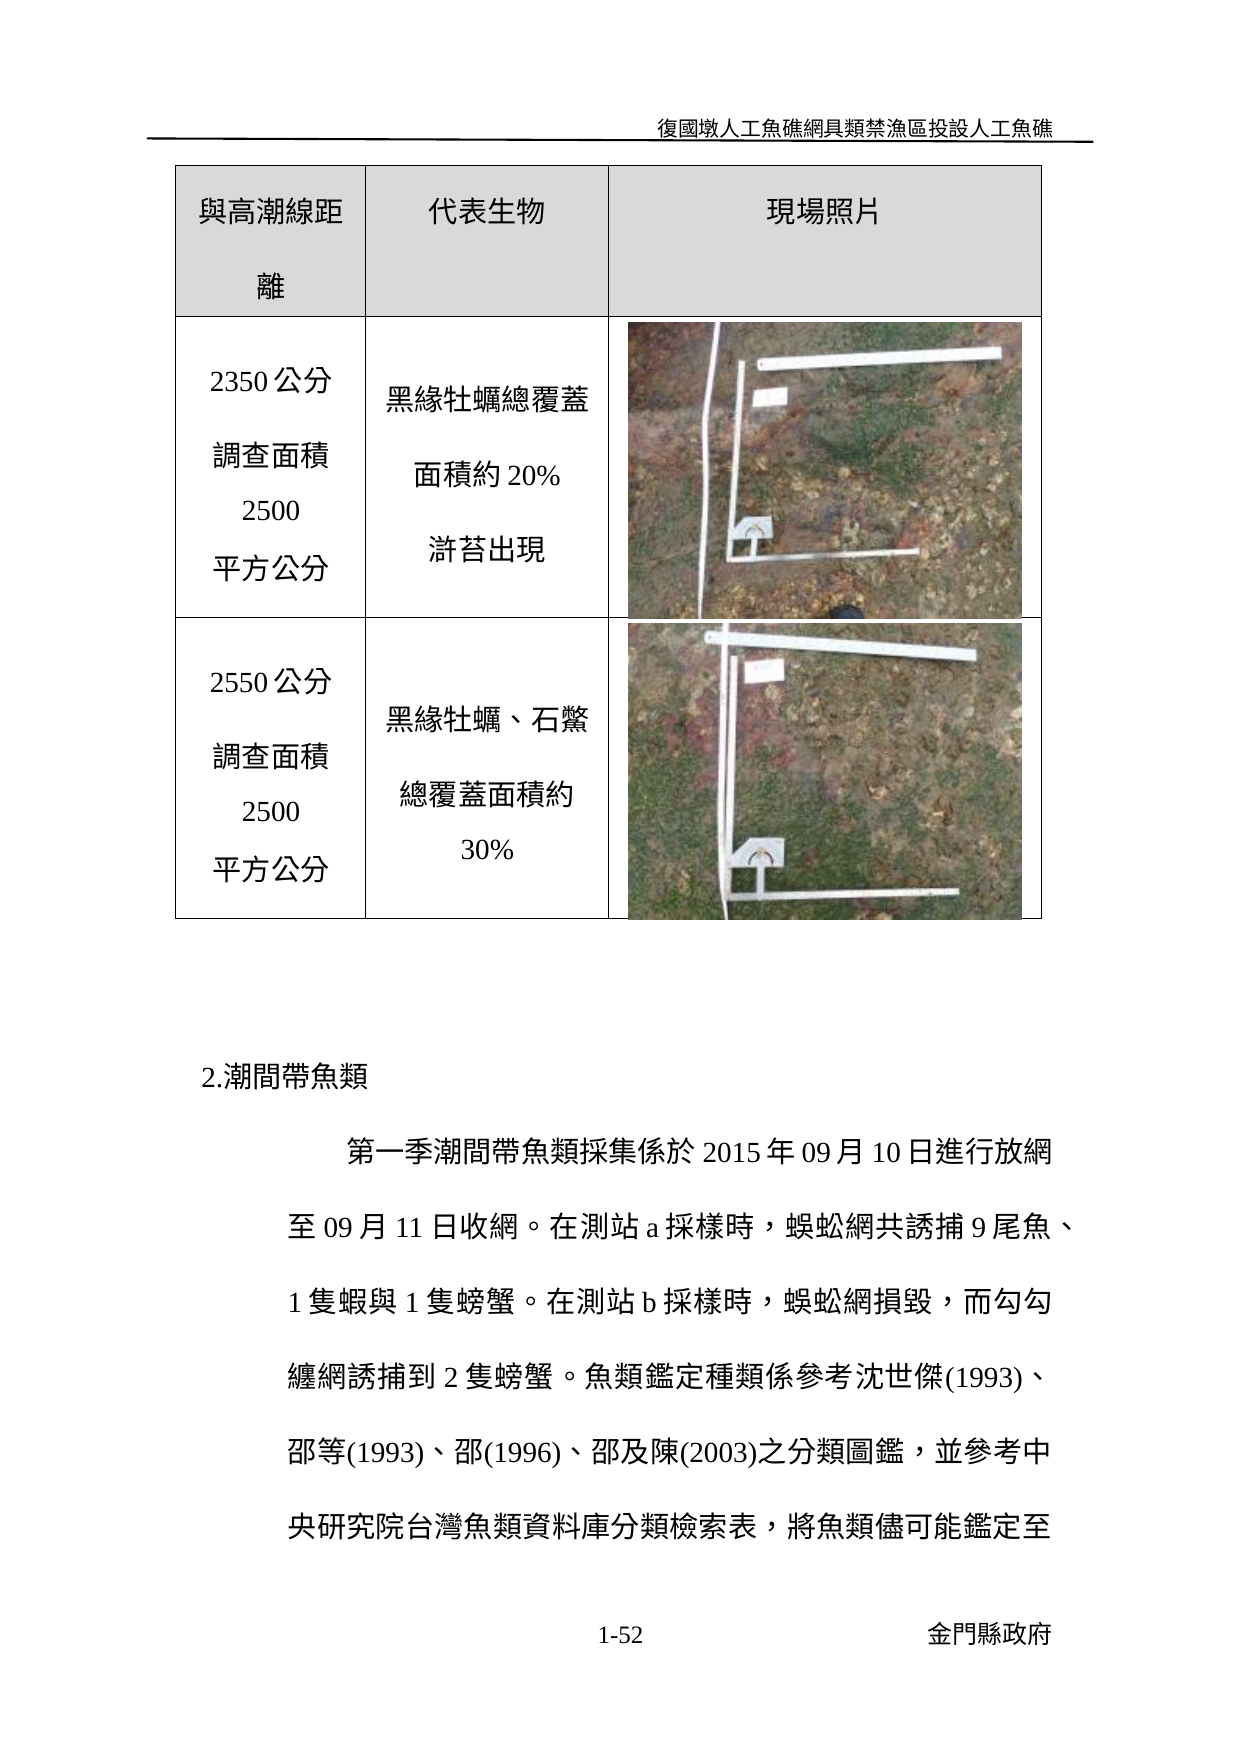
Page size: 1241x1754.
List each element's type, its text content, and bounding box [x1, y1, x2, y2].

table_header 與高潮線距離 [176, 166, 365, 316]
text 第一季潮間帶魚類採集係於2015年09月10日進行放網至09月11日收網。在測站a採樣時，蜈蚣網共誘捕9尾魚、1隻蝦與1隻螃蟹。在測站b採樣時，蜈蚣網損毀，而勾勾纏網誘捕到2隻螃蟹。魚類鑑定種類係參考沈世傑(1993)、邵等(1993)、邵(1996)、邵及陳(2003)之分類圖鑑，並參考中央研究院台灣魚類資料庫分類檢索表，將魚類儘可能鑑定至種(Species)的層級，同時計算測站中每個種類之個體數及測量體長與體重，如表6-10所示。 [287, 1106, 1053, 1556]
list 2.潮間帶魚類 [201, 1031, 1053, 1106]
table_cell 黑緣牡蠣總覆蓋面積約20% 滸苔出現 [366, 317, 608, 617]
table_header 現場照片 [609, 166, 1041, 316]
picture [628, 322, 1022, 619]
table_cell [609, 618, 1041, 918]
table_cell 2350公分 調查面積2500 平方公分 [176, 317, 365, 617]
picture [628, 623, 1022, 920]
table_cell 黑緣牡蠣、石鱉總覆蓋面積約30% [366, 618, 608, 918]
table_cell 2550公分 調查面積2500 平方公分 [176, 618, 365, 918]
table_header 代表生物 [366, 166, 608, 316]
table_cell [609, 317, 1041, 617]
